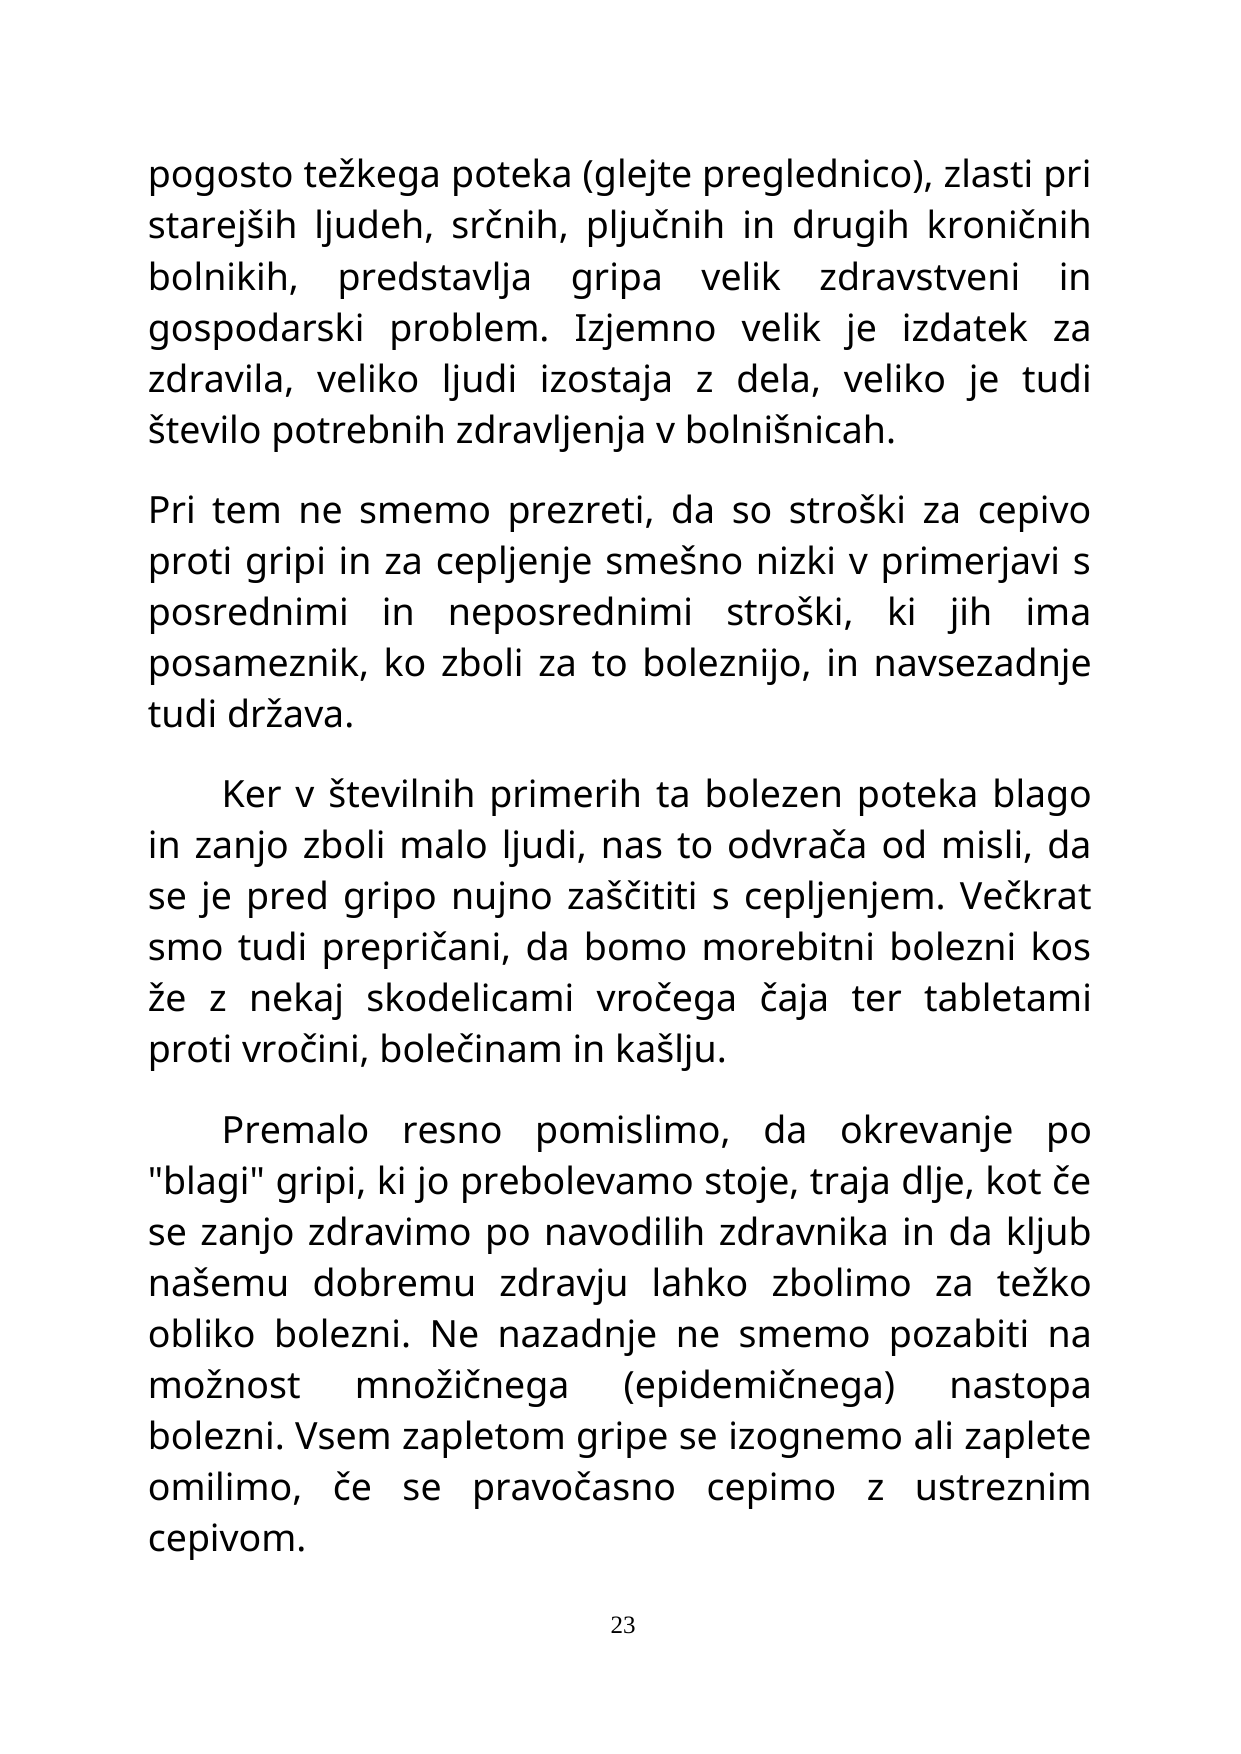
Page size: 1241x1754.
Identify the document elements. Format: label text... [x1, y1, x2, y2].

text Ker v številnih primerih ta bolezen poteka blago in zanjo zboli malo ljudi, nas to odvrača od misli, da se je pred gripo nujno zaščititi s cepljenjem. Večkrat smo tudi prepričani, da bomo morebitni bolezni kos že z nekaj skodelicami vročega čaja ter tabletami proti vročini, bolečinam in kašlju. [148, 767, 1092, 1074]
text pogosto težkega poteka (glejte preglednico), zlasti pri starejših ljudeh, srčnih, pljučnih in drugih kroničnih bolnikih, predstavlja gripa velik zdravstveni in gospodarski problem. Izjemno velik je izdatek za zdravila, veliko ljudi izostaja z dela, veliko je tudi število potrebnih zdravljenja v bolnišnicah. [148, 148, 1092, 454]
text Pri tem ne smemo prezreti, da so stroški za cepivo proti gripi in za cepljenje smešno nizki v primerjavi s posrednimi in neposrednimi stroški, ki jih ima posameznik, ko zboli za to boleznijo, in navsezadnje tudi država. [148, 483, 1092, 738]
text Premalo resno pomislimo, da okrevanje po "blagi" gripi, ki jo prebolevamo stoje, traja dlje, kot če se zanjo zdravimo po navodilih zdravnika in da kljub našemu dobremu zdravju lahko zbolimo za težko obliko bolezni. Ne nazadnje ne smemo pozabiti na možnost množičnega (epidemičnega) nastopa bolezni. Vsem zapletom gripe se izognemo ali zaplete omilimo, če se pravočasno cepimo z ustreznim cepivom. [148, 1103, 1092, 1562]
